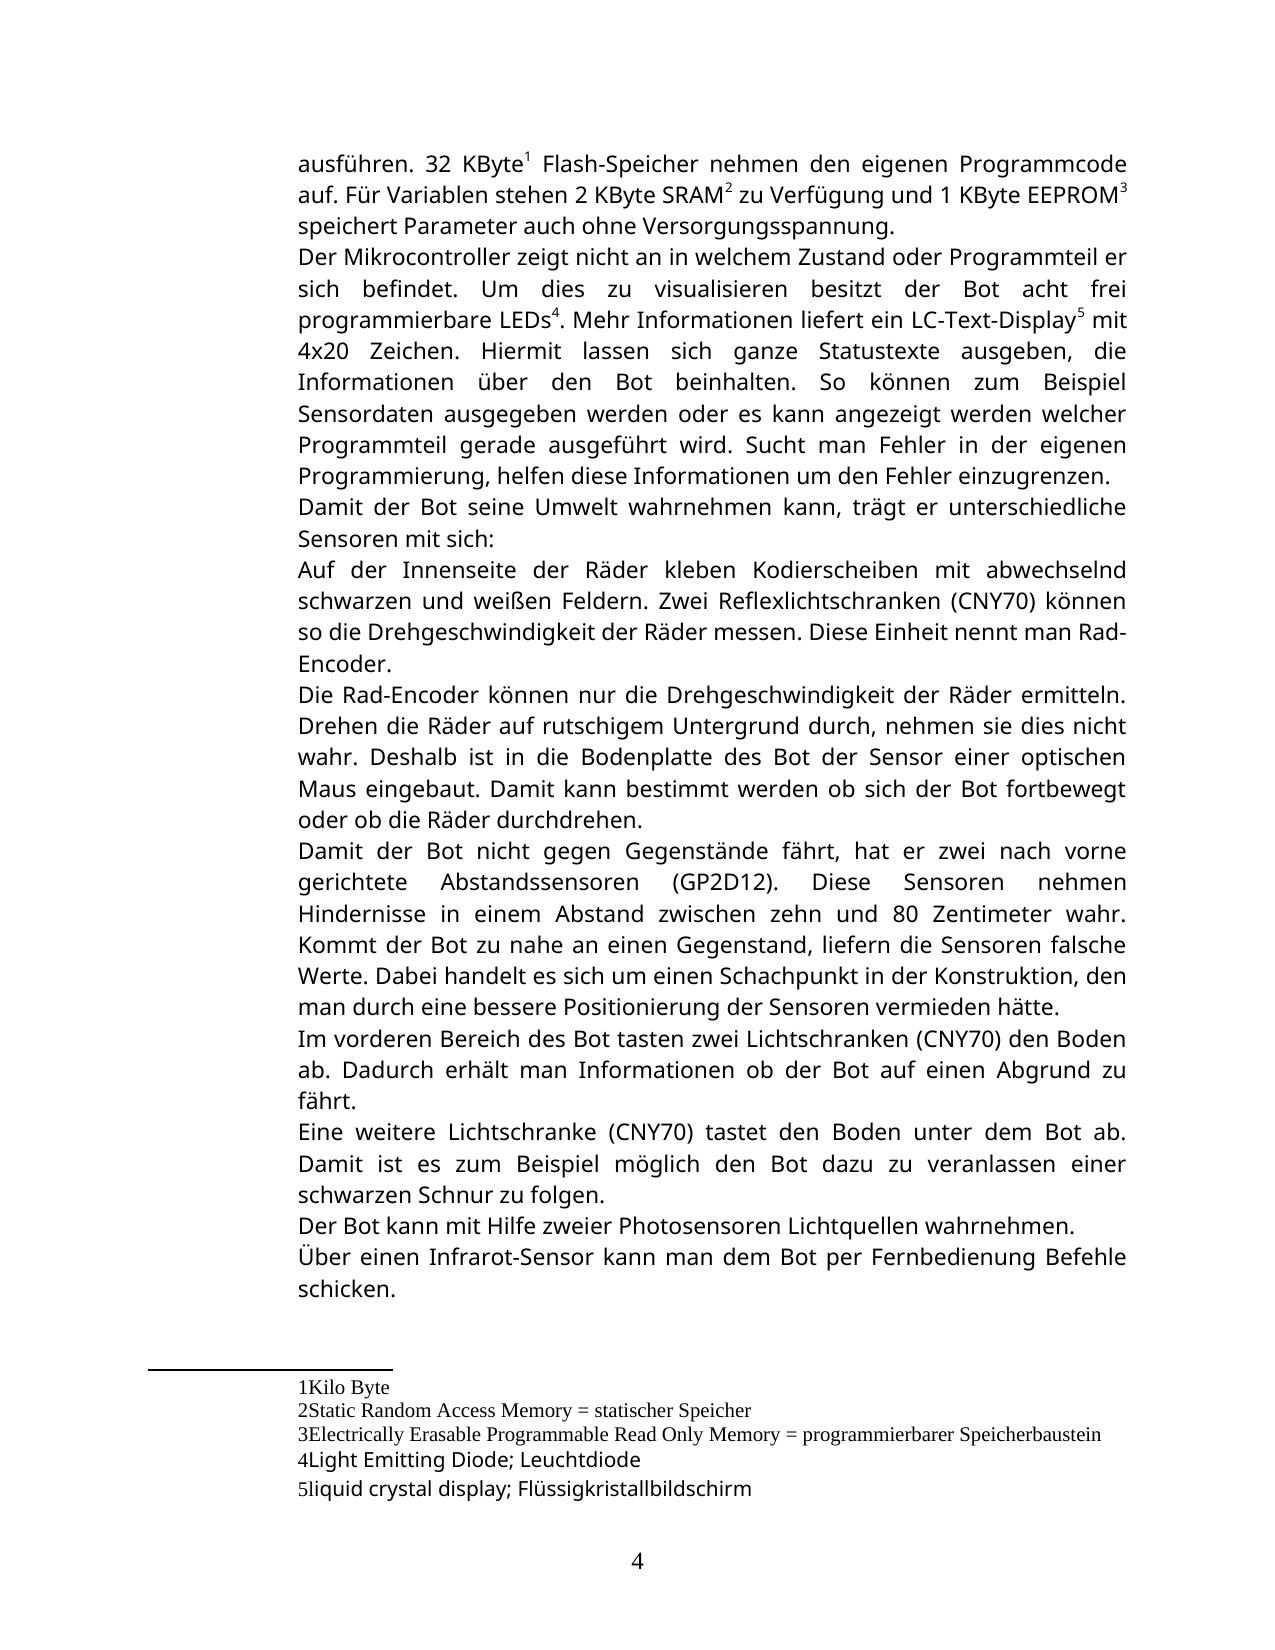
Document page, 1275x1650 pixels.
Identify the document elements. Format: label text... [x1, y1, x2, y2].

text Eine weitere Lichtschranke (CNY70) tastet den Boden unter dem Bot ab. Damit ist es zum Beispiel möglich den Bot dazu zu veranlassen einer schwarzen Schnur zu folgen. [298, 1116, 1127, 1210]
text Electrically Erasable Programmable Read Only Memory = programmierbarer Speicherbaustein [298, 1422, 1127, 1446]
text Über einen Infrarot-Sensor kann man dem Bot per Fernbedienung Befehle schicken. [298, 1241, 1127, 1304]
text Damit der Bot seine Umwelt wahrnehmen kann, trägt er unterschiedliche Sensoren mit sich: [298, 491, 1127, 554]
text Die Rad-Encoder können nur die Drehgeschwindigkeit der Räder ermitteln. Drehen die Räder auf rutschigem Untergrund durch, nehmen sie dies nicht wahr. Deshalb ist in die Bodenplatte des Bot der Sensor einer optischen Maus eingebaut. Damit kann bestimmt werden ob sich der Bot fortbewegt oder ob die Räder durchdrehen. [298, 679, 1127, 835]
text Der Bot kann mit Hilfe zweier Photosensoren Lichtquellen wahrnehmen. [298, 1210, 1127, 1241]
text ausführen. 32 KByte Flash-Speicher nehmen den eigenen Programmcode auf. Für Variablen stehen 2 KByte SRAM zu Verfügung und 1 KByte EEPROM speichert Parameter auch ohne Versorgungsspannung. [298, 148, 1127, 241]
text Kilo Byte [298, 1376, 1127, 1399]
text Static Random Access Memory = statischer Speicher [298, 1399, 1127, 1422]
text Light Emitting Diode; Leuchtdiode [298, 1446, 1127, 1474]
text Auf der Innenseite der Räder kleben Kodierscheiben mit abwechselnd schwarzen und weißen Feldern. Zwei Reflexlichtschranken (CNY70) können so die Drehgeschwindigkeit der Räder messen. Diese Einheit nennt man Rad-Encoder. [298, 554, 1127, 679]
text Der Mikrocontroller zeigt nicht an in welchem Zustand oder Programmteil er sich befindet. Um dies zu visualisieren besitzt der Bot acht frei programmierbare LEDs. Mehr Informationen liefert ein LC-Text-Display mit 4x20 Zeichen. Hiermit lassen sich ganze Statustexte ausgeben, die Informationen über den Bot beinhalten. So können zum Beispiel Sensordaten ausgegeben werden oder es kann angezeigt werden welcher Programmteil gerade ausgeführt wird. Sucht man Fehler in der eigenen Programmierung, helfen diese Informationen um den Fehler einzugrenzen. [298, 241, 1127, 491]
text Damit der Bot nicht gegen Gegenstände fährt, hat er zwei nach vorne gerichtete Abstandssensoren (GP2D12). Diese Sensoren nehmen Hindernisse in einem Abstand zwischen zehn und 80 Zentimeter wahr. Kommt der Bot zu nahe an einen Gegenstand, liefern die Sensoren falsche Werte. Dabei handelt es sich um einen Schachpunkt in der Konstruktion, den man durch eine bessere Positionierung der Sensoren vermieden hätte. [298, 835, 1127, 1023]
text Im vorderen Bereich des Bot tasten zwei Lichtschranken (CNY70) den Boden ab. Dadurch erhält man Informationen ob der Bot auf einen Abgrund zu fährt. [298, 1023, 1127, 1116]
text liquid crystal display; Flüssigkristallbildschirm [298, 1474, 1127, 1502]
